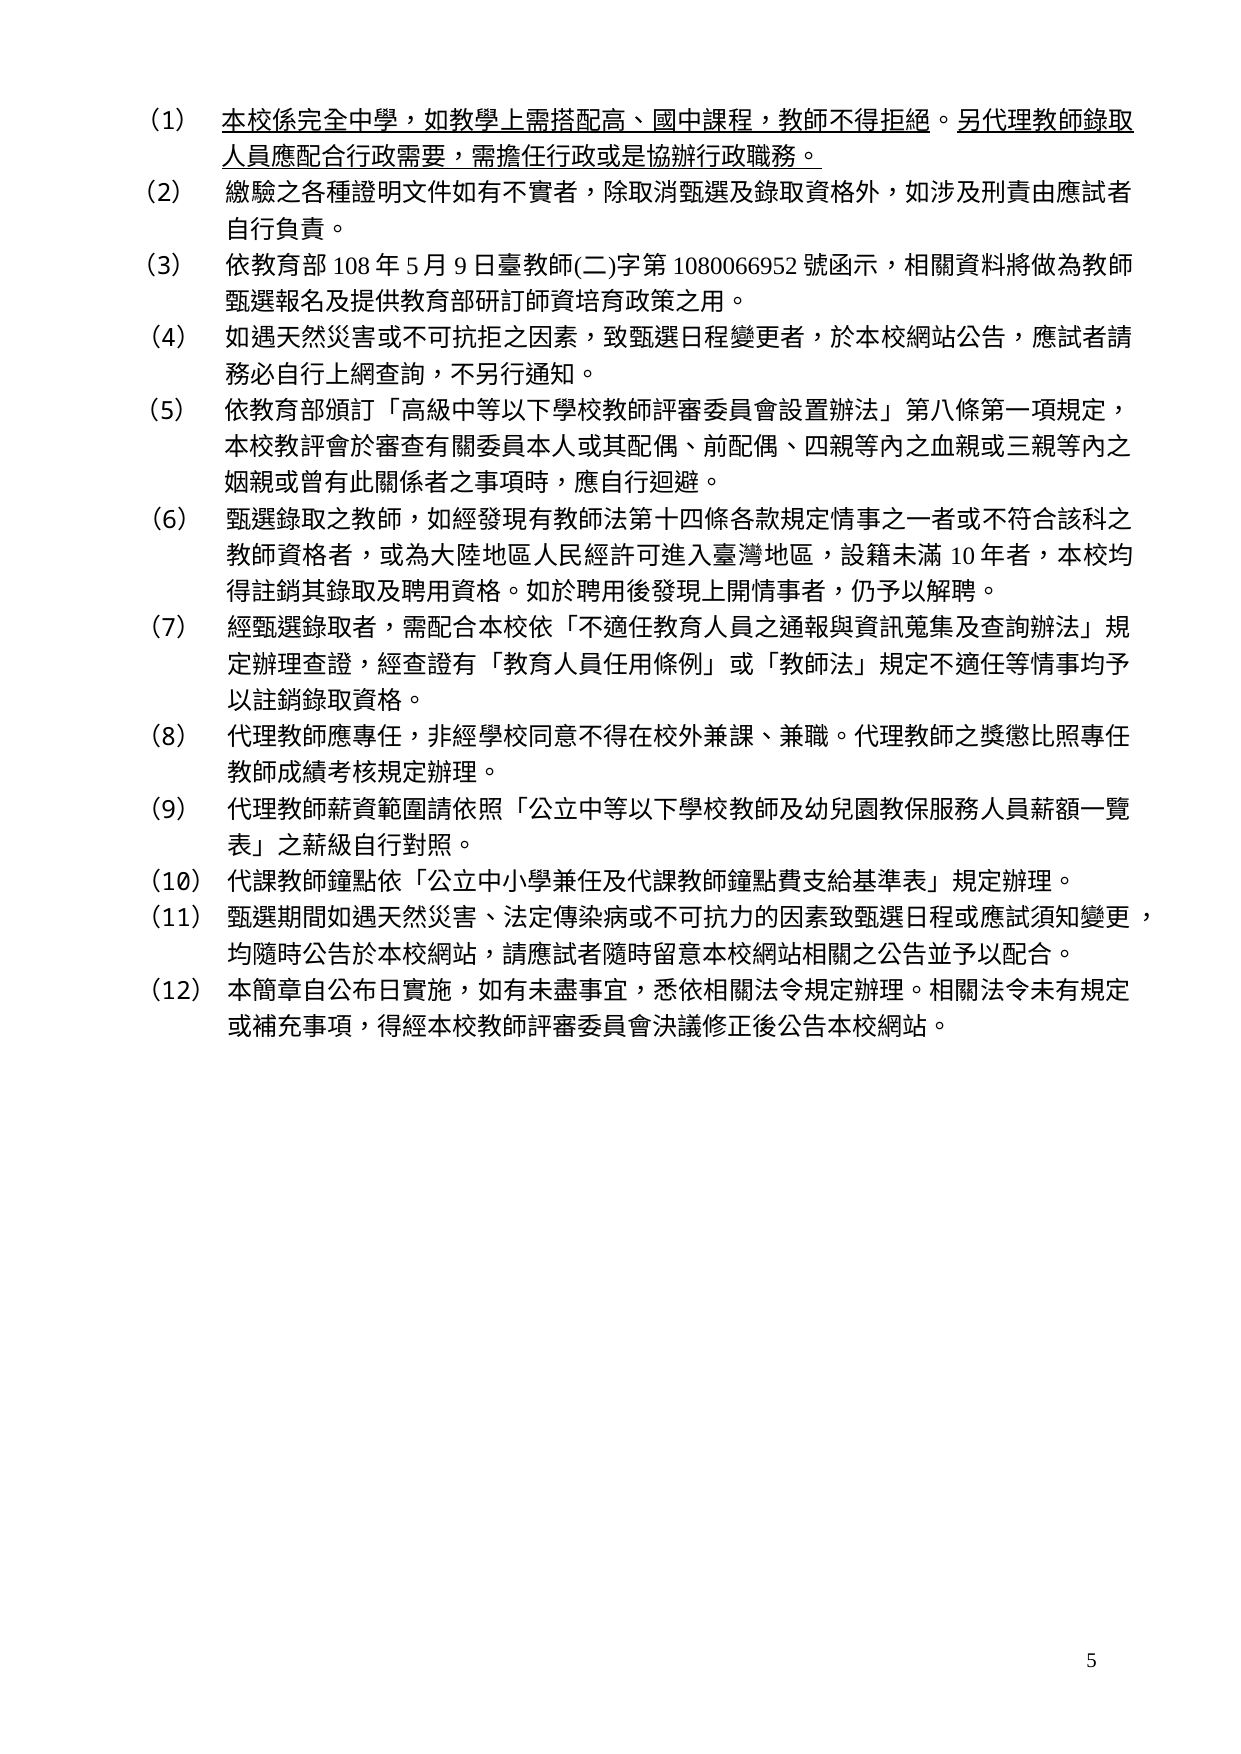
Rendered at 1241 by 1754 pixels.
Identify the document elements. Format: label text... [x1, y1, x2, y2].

list 甄選期間如遇天然災害、法定傳染病或不可抗力的因素致甄選日程或應試須知變更，均隨時公告於本校網站，請應試者隨時留意本校網站相關之公告並予以配合。 [136, 898, 1134, 970]
list 繳驗之各種證明文件如有不實者，除取消甄選及錄取資格外，如涉及刑責由應試者自行負責。 [131, 173, 1134, 245]
list 代理教師應專任，非經學校同意不得在校外兼課、兼職。代理教師之獎懲比照專任教師成績考核規定辦理。 [136, 717, 1134, 789]
list 甄選錄取之教師，如經發現有教師法第十四條各款規定情事之一者或不符合該科之教師資格者，或為大陸地區人民經許可進入臺灣地區，設籍未滿10年者，本校均得註銷其錄取及聘用資格。如於聘用後發現上開情事者，仍予以解聘。 [137, 499, 1134, 608]
list 本校係完全中學，如教學上需搭配高、國中課程，教師不得拒絕。另代理教師錄取人員應配合行政需要，需擔任行政或是協辦行政職務。 [136, 100, 1134, 173]
list 本簡章自公布日實施，如有未盡事宜，悉依相關法令規定辦理。相關法令未有規定或補充事項，得經本校教師評審委員會決議修正後公告本校網站。 [136, 970, 1134, 1043]
list 依教育部頒訂「高級中等以下學校教師評審委員會設置辦法」第八條第一項規定，本校教評會於審查有關委員本人或其配偶、前配偶、四親等內之血親或三親等內之姻親或曾有此關係者之事項時，應自行迴避。 [134, 390, 1134, 499]
list 代課教師鐘點依「公立中小學兼任及代課教師鐘點費支給基準表」規定辦理。 [136, 862, 1134, 898]
list 如遇天然災害或不可抗拒之因素，致甄選日程變更者，於本校網站公告，應試者請務必自行上網查詢，不另行通知。 [136, 318, 1134, 390]
list 經甄選錄取者，需配合本校依「不適任教育人員之通報與資訊蒐集及查詢辦法」規定辦理查證，經查證有「教育人員任用條例」或「教師法」規定不適任等情事均予以註銷錄取資格。 [136, 608, 1134, 717]
list 代理教師薪資範圍請依照「公立中等以下學校教師及幼兒園教保服務人員薪額一覽表」之薪級自行對照。 [136, 789, 1134, 862]
list 依教育部108年5月9日臺教師(二)字第1080066952號函示，相關資料將做為教師甄選報名及提供教育部研訂師資培育政策之用。 [131, 245, 1134, 318]
